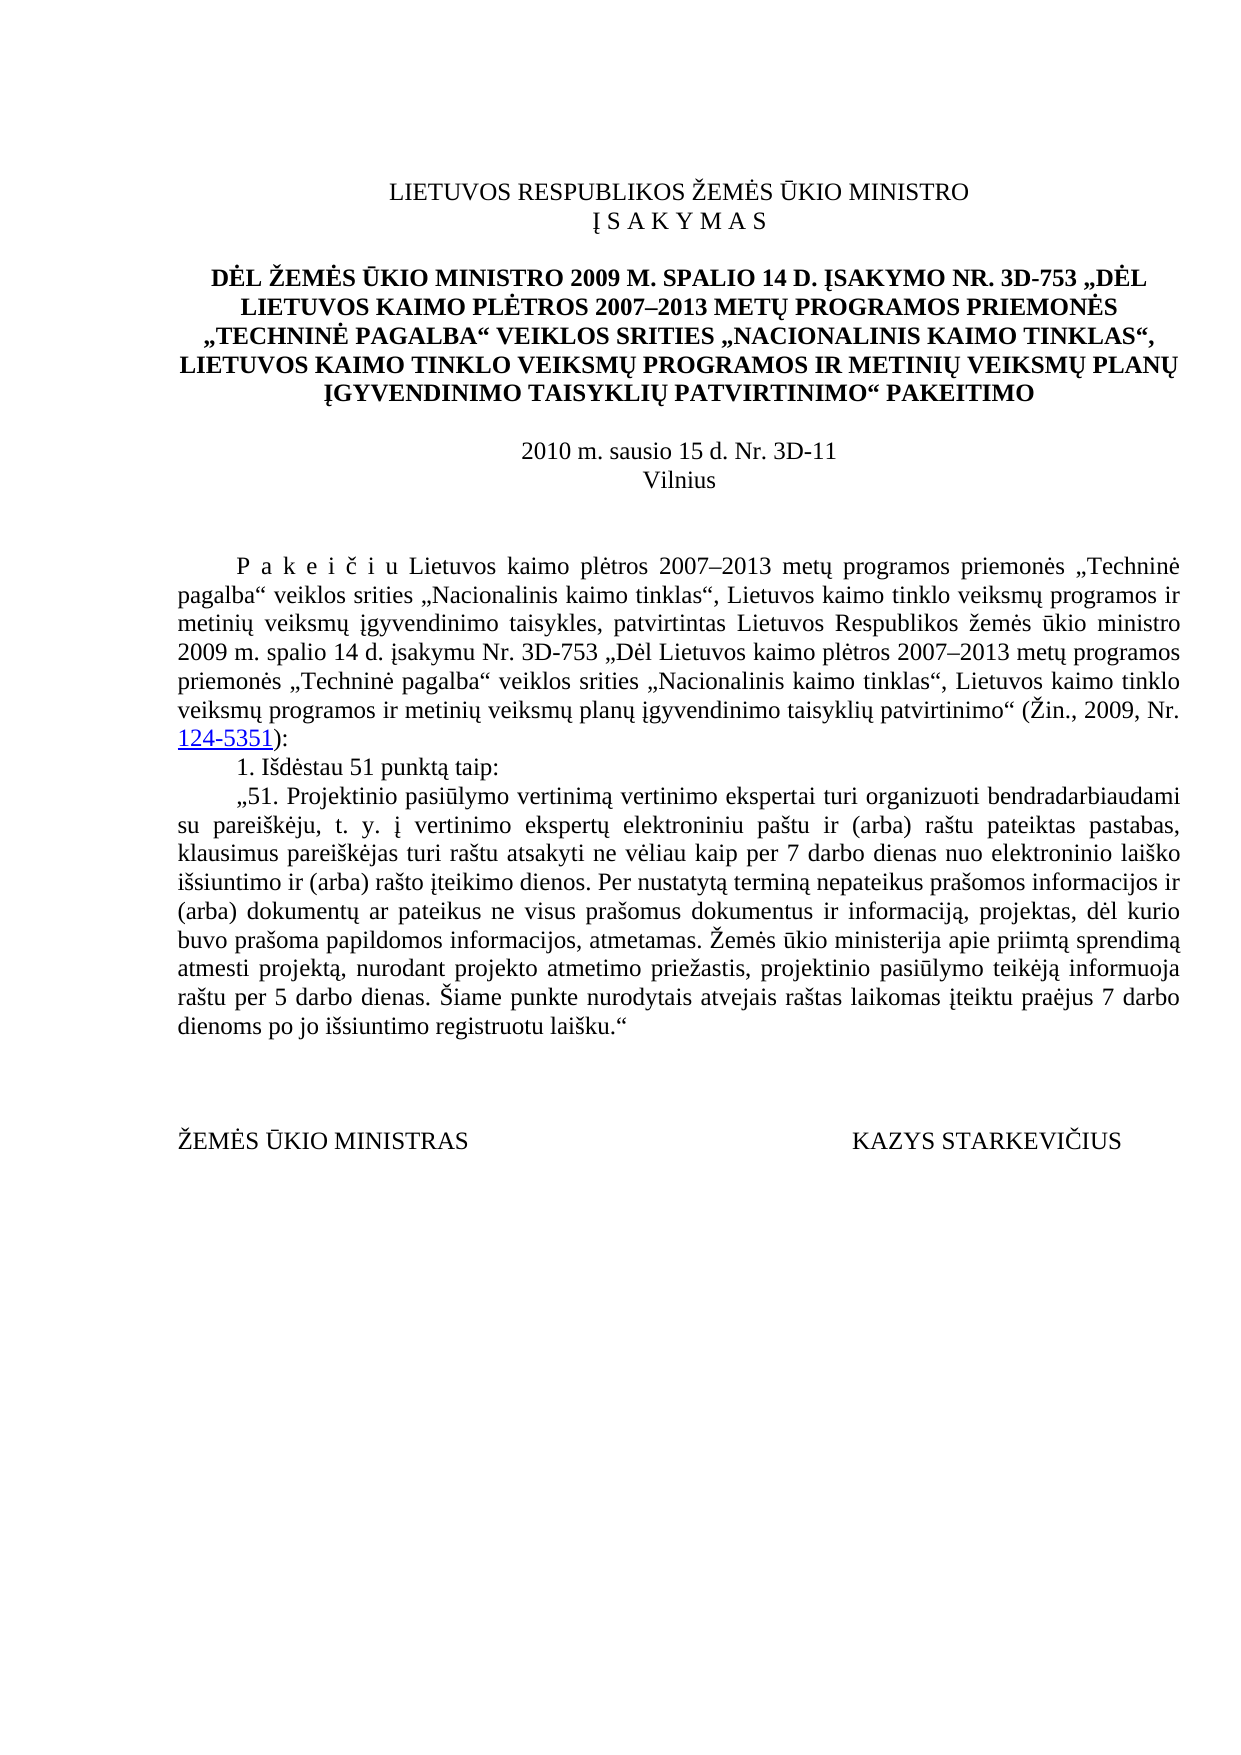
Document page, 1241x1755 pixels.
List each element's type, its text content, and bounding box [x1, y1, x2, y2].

text DĖL ŽEMĖS ŪKIO MINISTRO 2009 M. SPALIO 14 D. ĮSAKYMO Nr. 3D-753 „DĖL LIETUVOS KAIMO PLĖTROS 2007–2013 METŲ PROGRAMOS PRIEMONĖS „TECHNINĖ PAGALBA“ VEIKLOS SRITIES „NACIONALINIS KAIMO TINKLAS“, LIETUVOS KAIMO TINKLO VEIKSMŲ PROGRAMOS IR METINIŲ VEIKSMŲ PLANŲ ĮGYVENDINIMO TAISYKLIŲ PATVIRTINIMO“ PAKEITIMO [177, 263, 1181, 407]
text Vilnius [177, 465, 1181, 493]
text LIETUVOS RESPUBLIKOS ŽEMĖS ŪKIO MINISTRO [177, 177, 1181, 206]
text Į S A K Y M A S [177, 206, 1181, 235]
text Žemės ūkio ministras Kazys Starkevičius [177, 1126, 1181, 1155]
text P a k e i č i u Lietuvos kaimo plėtros 2007–2013 metų programos priemonės „Techninė pagalba“ veiklos srities „Nacionalinis kaimo tinklas“, Lietuvos kaimo tinklo veiksmų programos ir metinių veiksmų įgyvendinimo taisykles, patvirtintas Lietuvos Respublikos žemės ūkio ministro 2009 m. spalio 14 d. įsakymu Nr. 3D-753 „Dėl Lietuvos kaimo plėtros 2007–2013 metų programos priemonės „Techninė pagalba“ veiklos srities „Nacionalinis kaimo tinklas“, Lietuvos kaimo tinklo veiksmų programos ir metinių veiksmų planų įgyvendinimo taisyklių patvirtinimo“ (Žin., 2009, Nr. 124-5351): [177, 551, 1181, 752]
text 1. Išdėstau 51 punktą taip: [177, 752, 1181, 781]
text „51. Projektinio pasiūlymo vertinimą vertinimo ekspertai turi organizuoti bendradarbiaudami su pareiškėju, t. y. į vertinimo ekspertų elektroniniu paštu ir (arba) raštu pateiktas pastabas, klausimus pareiškėjas turi raštu atsakyti ne vėliau kaip per 7 darbo dienas nuo elektroninio laiško išsiuntimo ir (arba) rašto įteikimo dienos. Per nustatytą terminą nepateikus prašomos informacijos ir (arba) dokumentų ar pateikus ne visus prašomus dokumentus ir informaciją, projektas, dėl kurio buvo prašoma papildomos informacijos, atmetamas. Žemės ūkio ministerija apie priimtą sprendimą atmesti projektą, nurodant projekto atmetimo priežastis, projektinio pasiūlymo teikėją informuoja raštu per 5 darbo dienas. Šiame punkte nurodytais atvejais raštas laikomas įteiktu praėjus 7 darbo dienoms po jo išsiuntimo registruotu laišku.“ [177, 781, 1181, 1040]
text 2010 m. sausio 15 d. Nr. 3D-11 [177, 436, 1181, 465]
